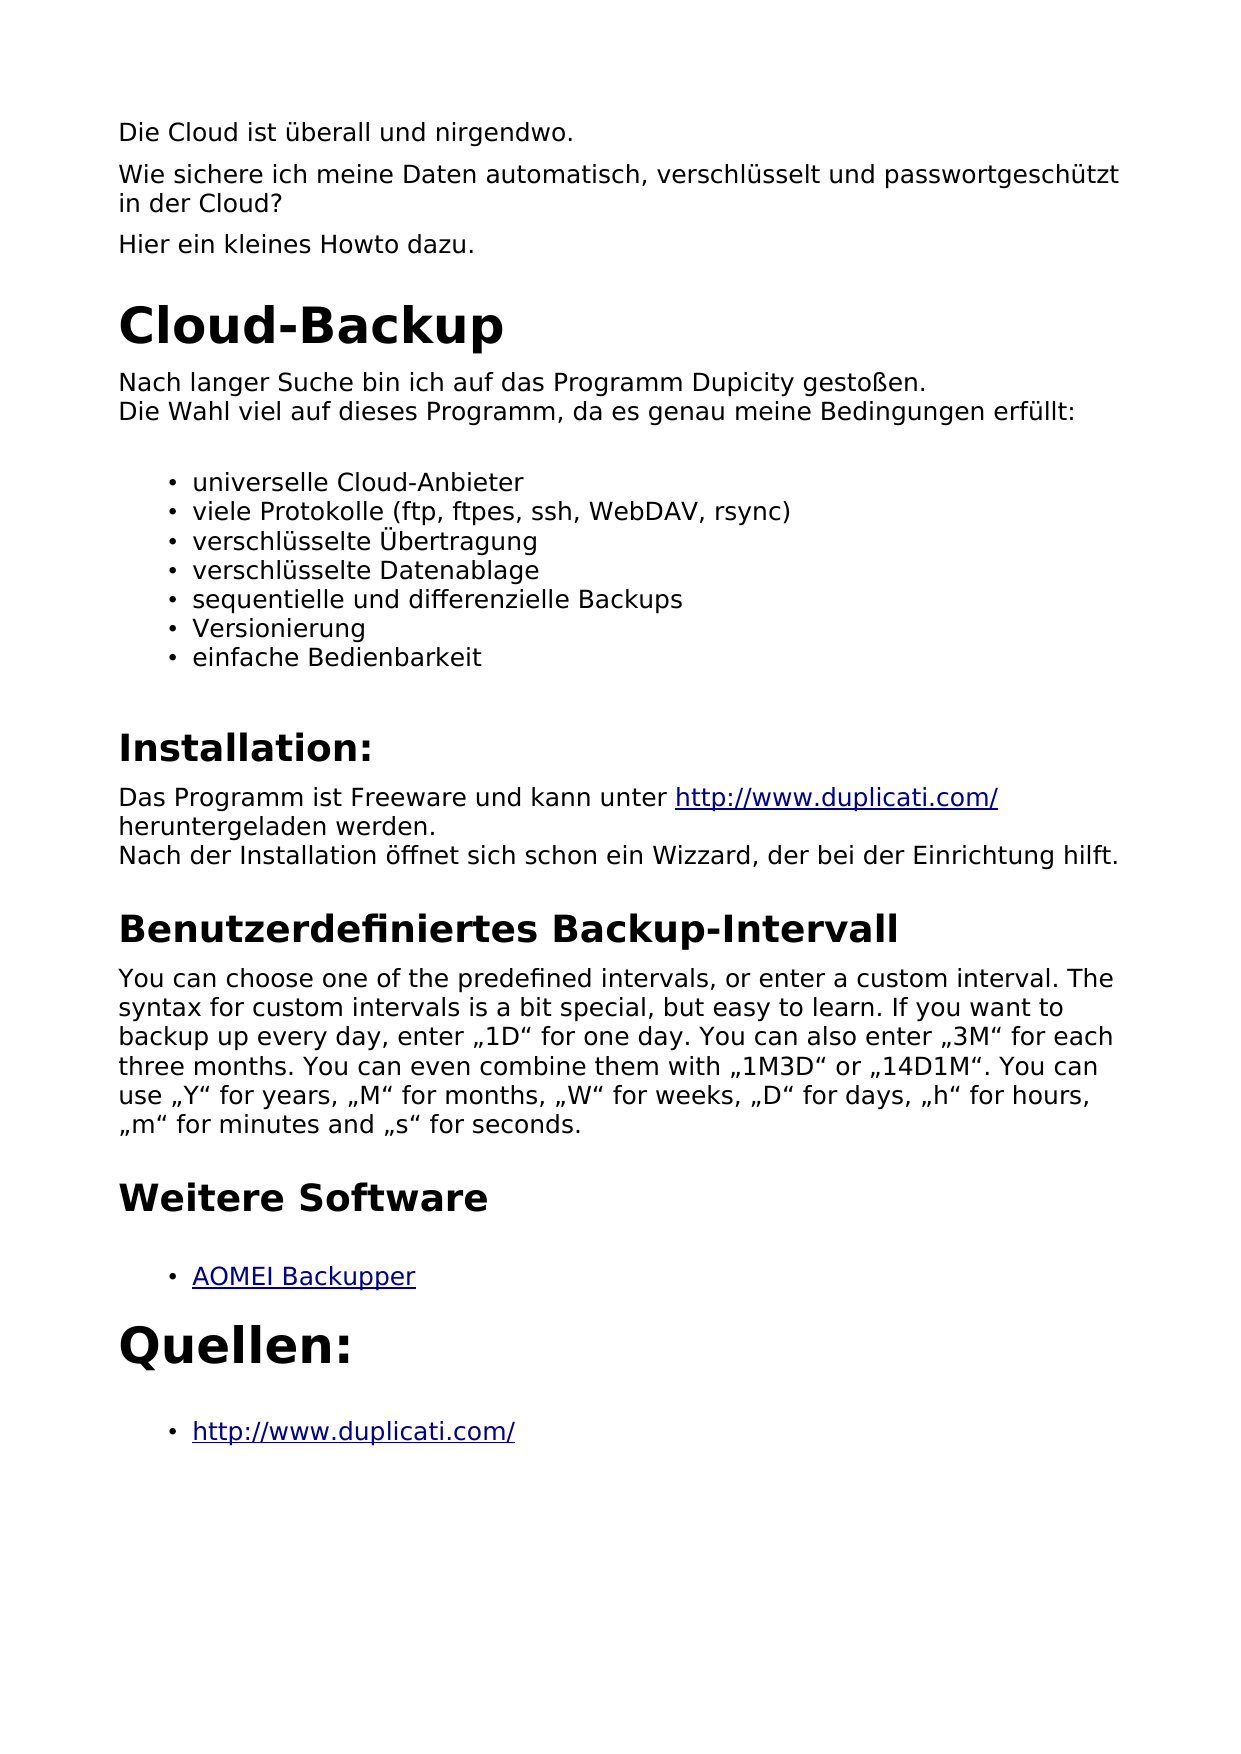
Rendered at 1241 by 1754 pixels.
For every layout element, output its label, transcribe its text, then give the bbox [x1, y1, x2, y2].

list sequentielle und differenzielle Backups [177, 585, 1122, 614]
subtitle Installation: [118, 727, 1122, 771]
subtitle Weitere Software [118, 1177, 1122, 1220]
list viele Protokolle (ftp, ftpes, ssh, WebDAV, rsync) [177, 497, 1122, 527]
text You can choose one of the predefined intervals, or enter a custom interval. The syntax for custom intervals is a bit special, but easy to learn. If you want to backup up every day, enter „1D“ for one day. You can also enter „3M“ for each three months. You can even combine them with „1M3D“ or „14D1M“. You can use „Y“ for years, „M“ for months, „W“ for weeks, „D“ for days, „h“ for hours, „m“ for minutes and „s“ for seconds. [118, 964, 1122, 1139]
text Das Programm ist Freeware und kann unter http://www.duplicati.com/ heruntergeladen werden. Nach der Installation öffnet sich schon ein Wizzard, der bei der Einrichtung hilft. [118, 783, 1122, 871]
text Hier ein kleines Howto dazu. [118, 231, 1122, 260]
list Versionierung [177, 614, 1122, 643]
subtitle Quellen: [118, 1317, 1122, 1375]
text Nach langer Suche bin ich auf das Programm Dupicity gestoßen. Die Wahl viel auf dieses Programm, da es genau meine Bedingungen erfüllt: [118, 368, 1122, 426]
subtitle Cloud-Backup [118, 297, 1122, 356]
list AOMEI Backupper [177, 1262, 1122, 1292]
list einfache Bedienbarkeit [177, 643, 1122, 672]
subtitle Benutzerdefiniertes Backup-Intervall [118, 908, 1122, 952]
list verschlüsselte Übertragung [177, 527, 1122, 556]
list universelle Cloud-Anbieter [177, 468, 1122, 497]
list verschlüsselte Datenablage [177, 556, 1122, 585]
text Wie sichere ich meine Daten automatisch, verschlüsselt und passwortgeschützt in der Cloud? [118, 160, 1122, 218]
text Die Cloud ist überall und nirgendwo. [118, 118, 1122, 147]
list http://www.duplicati.com/ [177, 1417, 1122, 1446]
